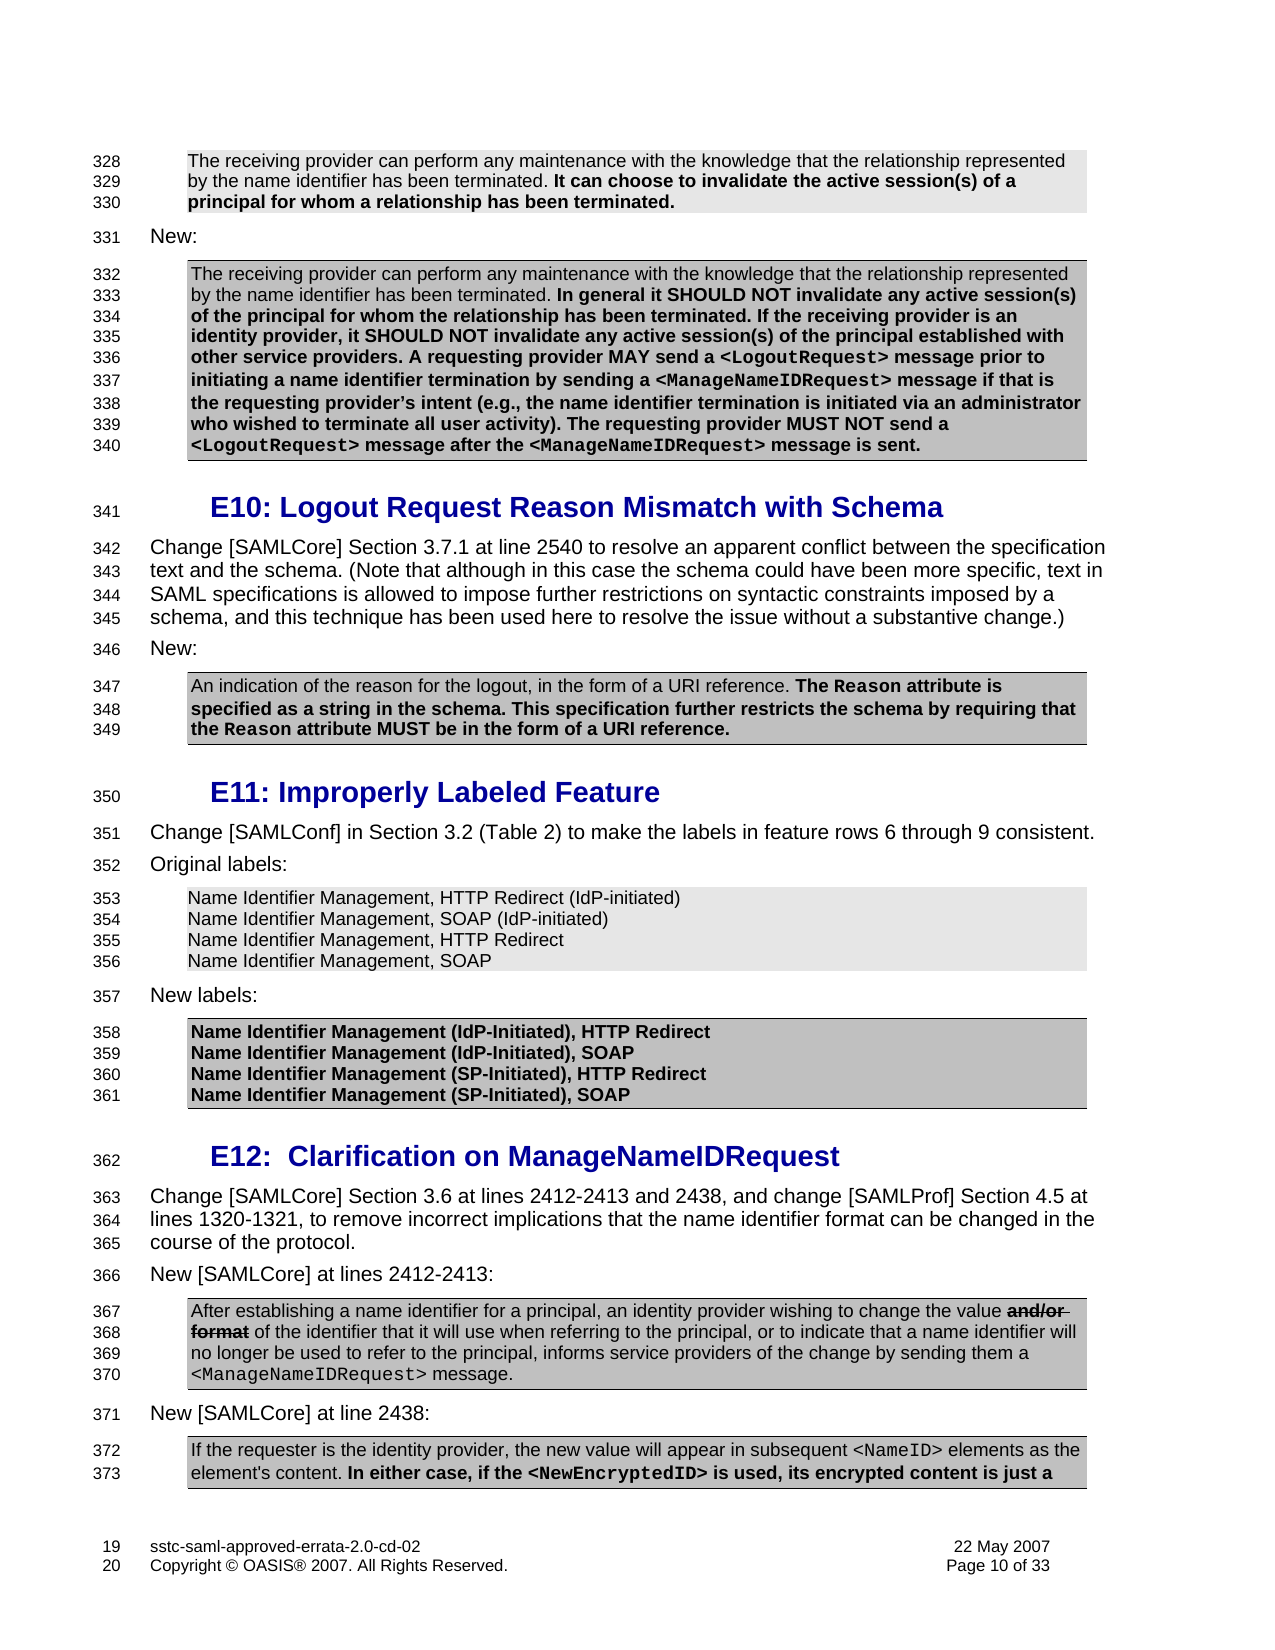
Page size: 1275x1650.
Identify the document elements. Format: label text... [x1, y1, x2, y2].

text Change [SAMLCore] Section 3.6 at lines 2412-2413 and 2438, and change [SAMLProf] Section 4.5 at lines 1320-1321, to remove incorrect implications that the name identifier format can be changed in the course of the protocol. [150, 1184, 1125, 1254]
text New [SAMLCore] at lines 2412-2413: [150, 1262, 1125, 1286]
text The receiving provider can perform any maintenance with the knowledge that the relationship represented by the name identifier has been terminated. In general it SHOULD NOT invalidate any active session(s) of the principal for whom the relationship has been terminated. If the receiving provider is an identity provider, it SHOULD NOT invalidate any active session(s) of the principal established with other service providers. A requesting provider MAY send a <LogoutRequest> message prior to initiating a name identifier termination by sending a <ManageNameIDRequest> message if that is the requesting provider’s intent (e.g., the name identifier termination is initiated via an administrator who wished to terminate all user activity). The requesting provider MUST NOT send a <LogoutRequest> message after the <ManageNameIDRequest> message is sent. [187, 261, 1087, 460]
subtitle E11: Improperly Labeled Feature [150, 776, 1125, 809]
text New: [150, 225, 1125, 248]
text Original labels: [150, 852, 1125, 875]
text If the requester is the identity provider, the new value will appear in subsequent <NameID> elements as the element's content. In either case, if the <NewEncryptedID> is used, its encrypted content is just a [187, 1437, 1087, 1488]
text An indication of the reason for the logout, in the form of a URI reference. The Reason attribute is specified as a string in the schema. This specification further restricts the schema by requiring that the Reason attribute MUST be in the form of a URI reference. [187, 673, 1087, 744]
text The receiving provider can perform any maintenance with the knowledge that the relationship represented by the name identifier has been terminated. It can choose to invalidate the active session(s) of a principal for whom a relationship has been terminated. [187, 150, 1087, 213]
text New: [150, 637, 1125, 660]
text After establishing a name identifier for a principal, an identity provider wishing to change the value and/or format of the identifier that it will use when referring to the principal, or to indicate that a name identifier will no longer be used to refer to the principal, informs service providers of the change by sending them a <ManageNameIDRequest> message. [187, 1299, 1087, 1389]
subtitle E12: Clarification on ManageNameIDRequest [150, 1140, 1125, 1172]
text Name Identifier Management (IdP-Initiated), HTTP Redirect Name Identifier Management (IdP-Initiated), SOAP Name Identifier Management (SP-Initiated), HTTP Redirect Name Identifier Management (SP-Initiated), SOAP [187, 1019, 1087, 1108]
text New [SAMLCore] at line 2438: [150, 1401, 1125, 1424]
subtitle E10: Logout Request Reason Mismatch with Schema [150, 491, 1125, 524]
text New labels: [150, 983, 1125, 1006]
text Change [SAMLConf] in Section 3.2 (Table 2) to make the labels in feature rows 6 through 9 consistent. [150, 821, 1125, 844]
text Change [SAMLCore] Section 3.7.1 at line 2540 to resolve an apparent conflict between the specification text and the schema. (Note that although in this case the schema could have been more specific, text in SAML specifications is allowed to impose further restrictions on syntactic constraints imposed by a schema, and this technique has been used here to resolve the issue without a substantive change.) [150, 536, 1125, 629]
text Name Identifier Management, HTTP Redirect (IdP-initiated) Name Identifier Management, SOAP (IdP-initiated) Name Identifier Management, HTTP Redirect Name Identifier Management, SOAP [187, 887, 1087, 971]
